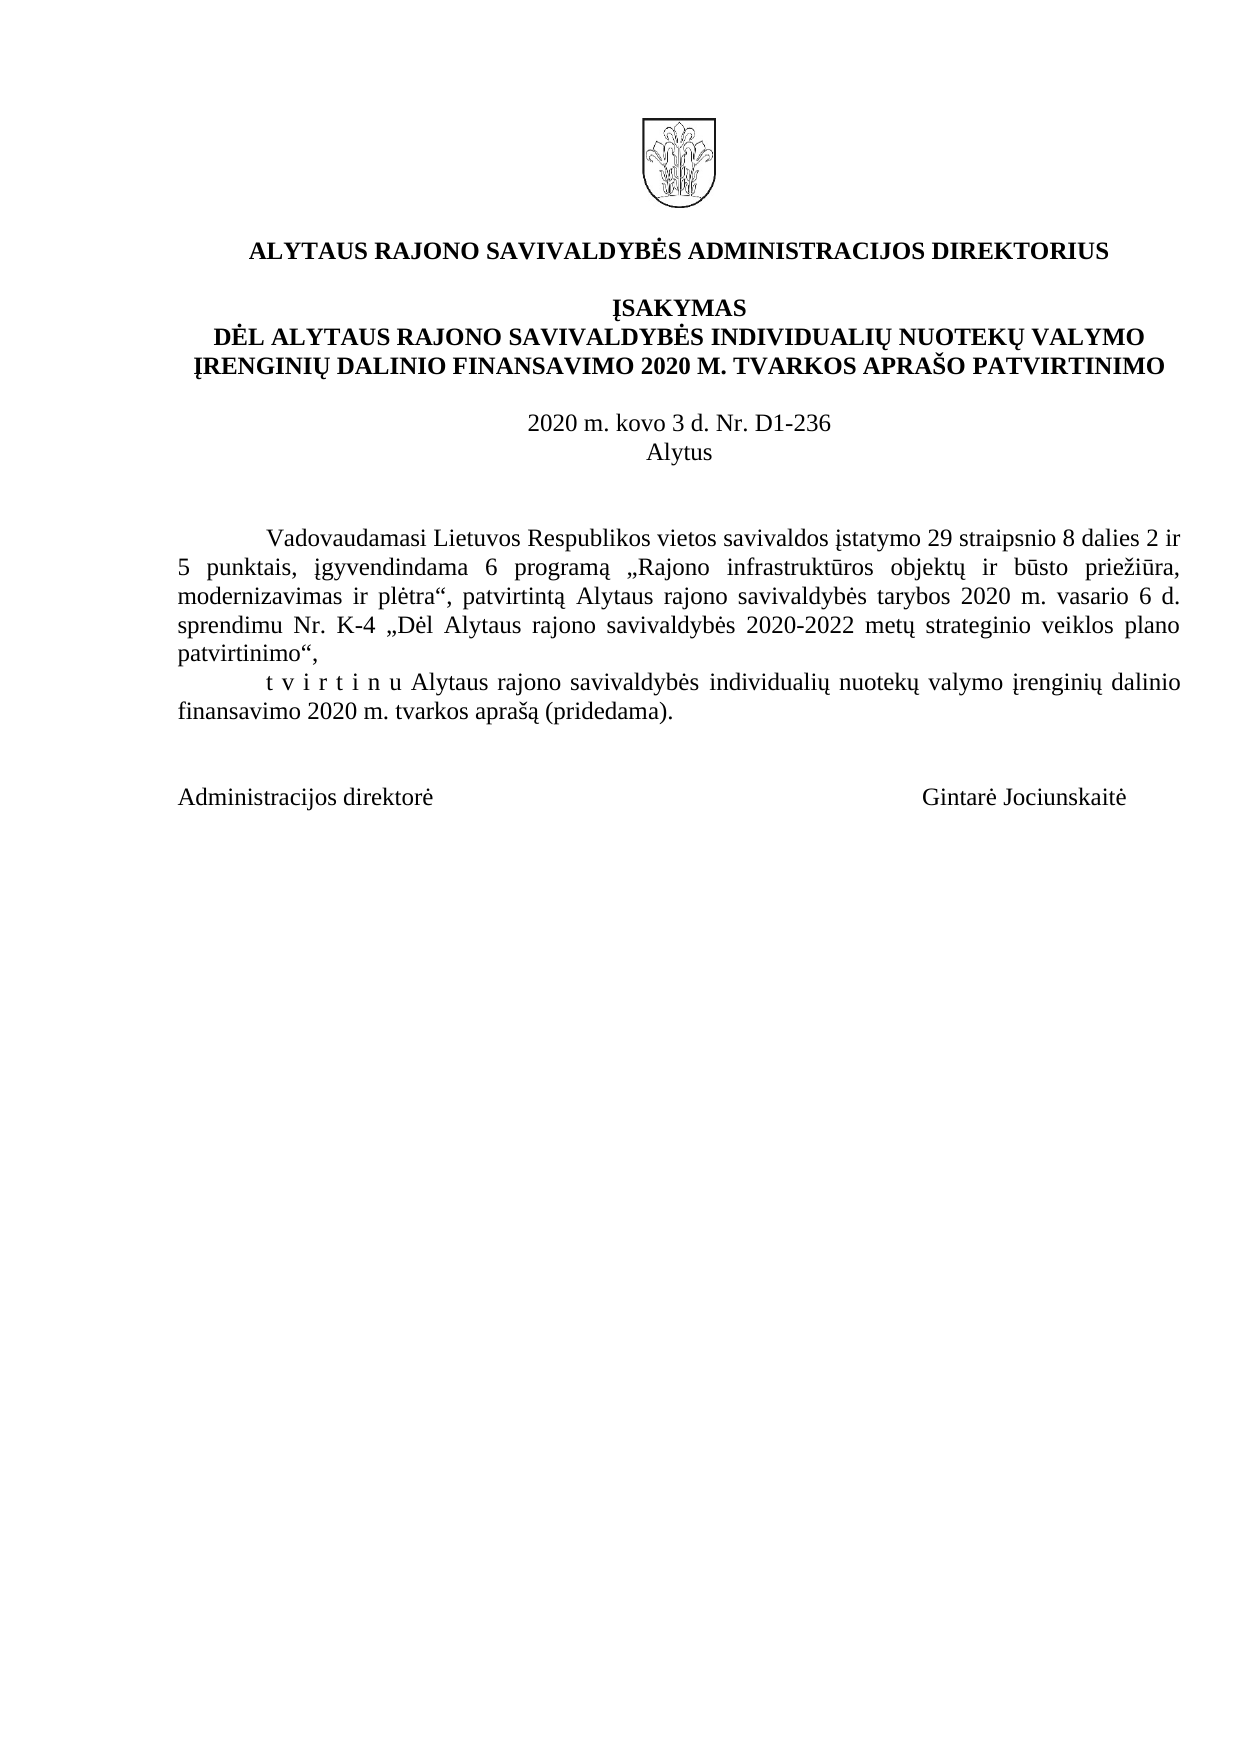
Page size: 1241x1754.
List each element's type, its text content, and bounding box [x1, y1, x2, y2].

text t v i r t i n u Alytaus rajono savivaldybės individualių nuotekų valymo įrenginių dalinio finansavimo 2020 m. tvarkos aprašą (pridedama). [177, 667, 1181, 725]
text Vadovaudamasi Lietuvos Respublikos vietos savivaldos įstatymo 29 straipsnio 8 dalies 2 ir 5 punktais, įgyvendindama 6 programą „Rajono infrastruktūros objektų ir būsto priežiūra, modernizavimas ir plėtra“, patvirtintą Alytaus rajono savivaldybės tarybos 2020 m. vasario 6 d. sprendimu Nr. K-4 „Dėl Alytaus rajono savivaldybės 2020-2022 metų strateginio veiklos plano patvirtinimo“, [177, 523, 1181, 667]
text Alytus [177, 437, 1181, 466]
text DĖL ALYTAUS RAJONO SAVIVALDYBĖS individualiŲ nuotekų valymo įrenginiŲ DALINIO FINANSAVIMO 2020 m. TVARKOS aprašO PATVIRTINIMO [177, 322, 1181, 380]
text ĮSAKYMAS [177, 293, 1181, 322]
text ALYTAUS RAJONO SAVIVALDYBĖS ADMINISTRACIJOS DIREKTORIUS [177, 236, 1181, 265]
text 2020 m. kovo 3 d. Nr. D1-236 [177, 408, 1181, 437]
text Administracijos direktorė Gintarė Jociunskaitė [177, 782, 1181, 811]
